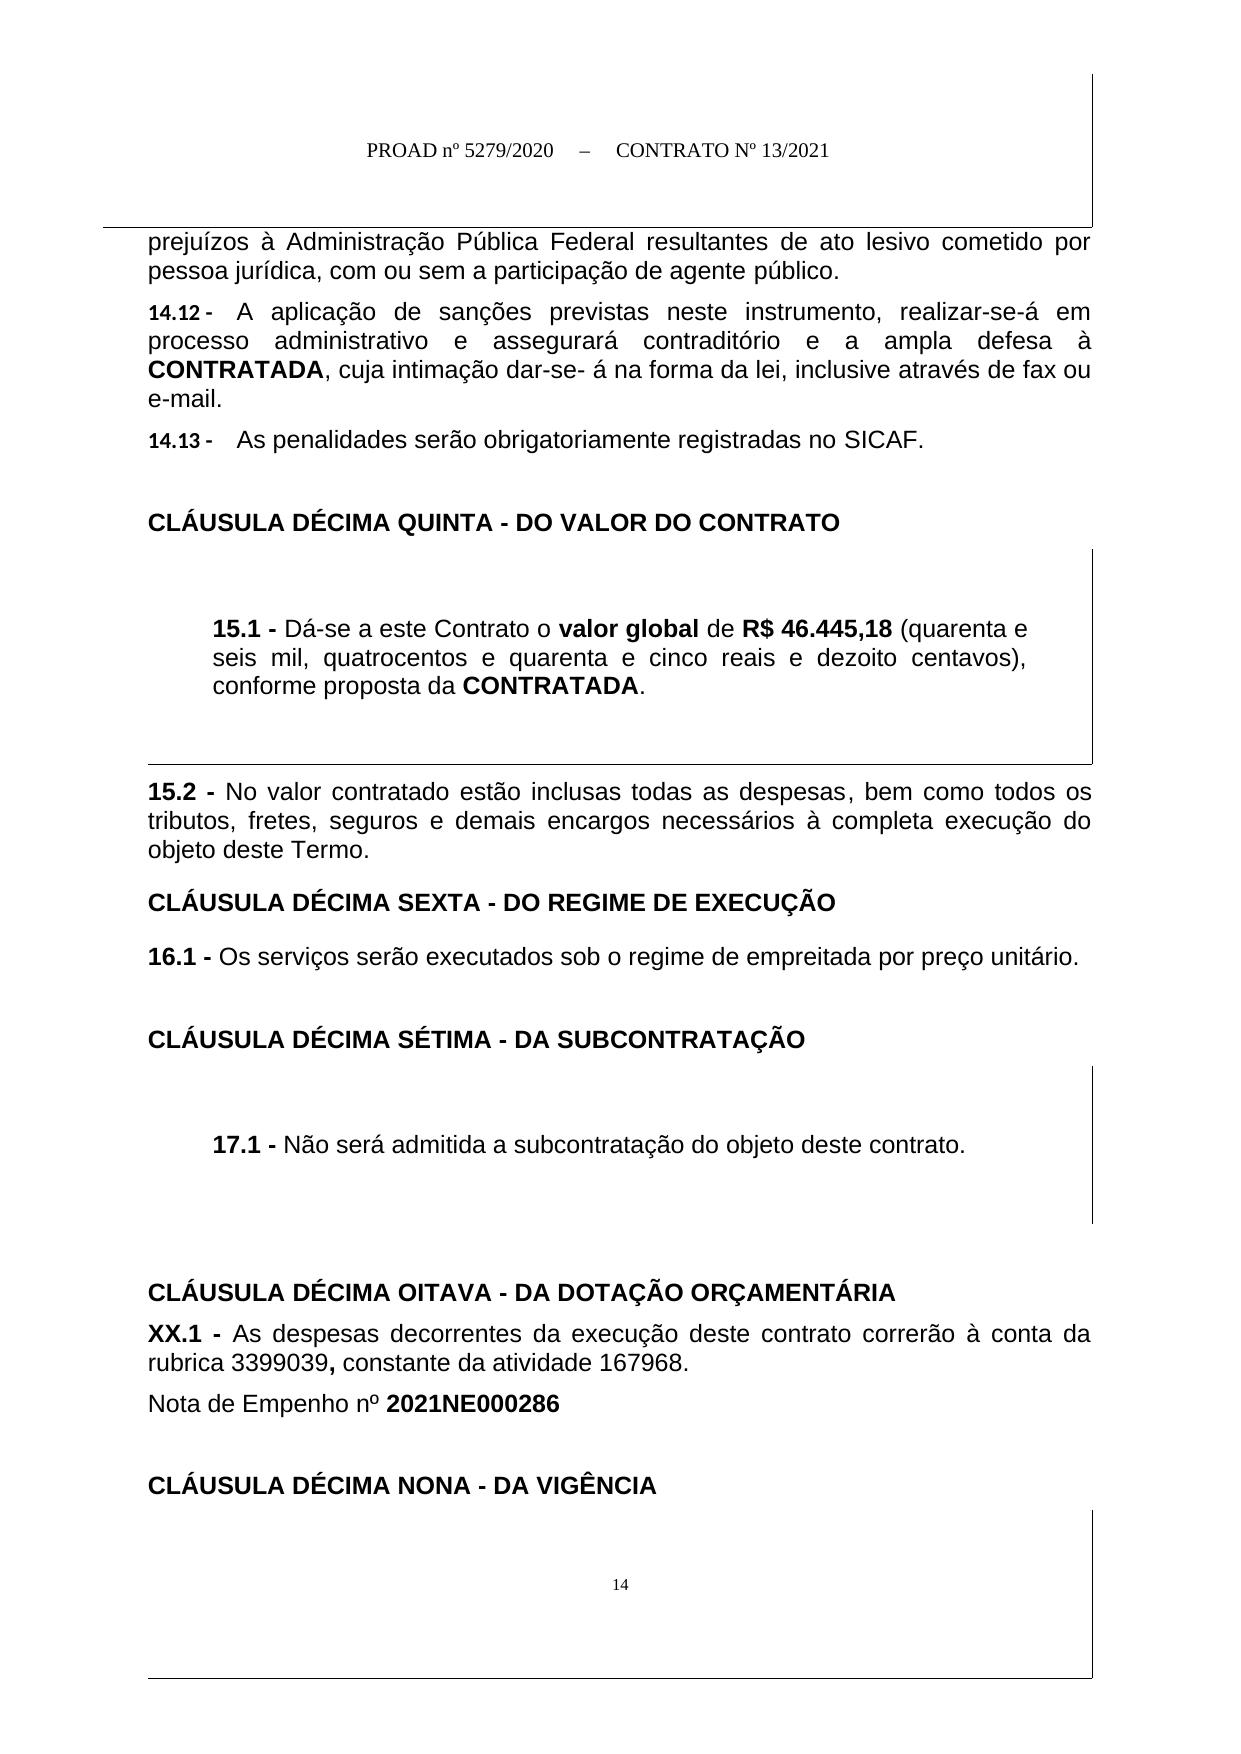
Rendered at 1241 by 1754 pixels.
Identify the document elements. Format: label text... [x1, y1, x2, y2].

text XX.1 - As despesas decorrentes da execução deste contrato correrão à conta da rubrica 3399039, constante da atividade 167968. [148, 1319, 1092, 1376]
list As penalidades serão obrigatoriamente registradas no SICAF. [148, 425, 1092, 454]
text 15.1 - Dá-se a este Contrato o valor global de R$ 46.445,18 (quarenta e seis mil, quatrocentos e quarenta e cinco reais e dezoito centavos), conforme proposta da CONTRATADA. [148, 549, 1092, 764]
text CLÁUSULA DÉCIMA SEXTA - DO REGIME DE EXECUÇÃO [148, 888, 1092, 917]
text CLÁUSULA DÉCIMA QUINTA - DO VALOR DO CONTRATO [148, 508, 1092, 537]
text 15.2 - No valor contratado estão inclusas todas as despesas, bem como todos os tributos, fretes, seguros e demais encargos necessários à completa execução do objeto deste Termo. [148, 777, 1092, 863]
text 17.1 - Não será admitida a subcontratação do objeto deste contrato. [148, 1066, 1092, 1224]
text CLÁUSULA DÉCIMA NONA - DA VIGÊNCIA [148, 1471, 1092, 1500]
text Nota de Empenho nº 2021NE000286 [148, 1389, 1092, 1417]
text CLÁUSULA DÉCIMA OITAVA - DA DOTAÇÃO ORÇAMENTÁRIA [148, 1277, 1092, 1306]
text 16.1 - Os serviços serão executados sob o regime de empreitada por preço unitário. [148, 942, 1092, 971]
text CLÁUSULA DÉCIMA SÉTIMA - DA SUBCONTRATAÇÃO [148, 1024, 1092, 1053]
list A aplicação de sanções previstas neste instrumento, realizar-se-á em processo administrativo e assegurará contraditório e a ampla defesa à CONTRATADA, cuja intimação dar-se- á na forma da lei, inclusive através de fax ou e-mail. [148, 297, 1092, 412]
list O processamento do PAR não interfere no seguimento regular dos processos administrativos específicos para apuração da ocorrência de danos e prejuízos à Administração Pública Federal resultantes de ato lesivo cometido por pessoa jurídica, com ou sem a participação de agente público. [148, 227, 1092, 284]
